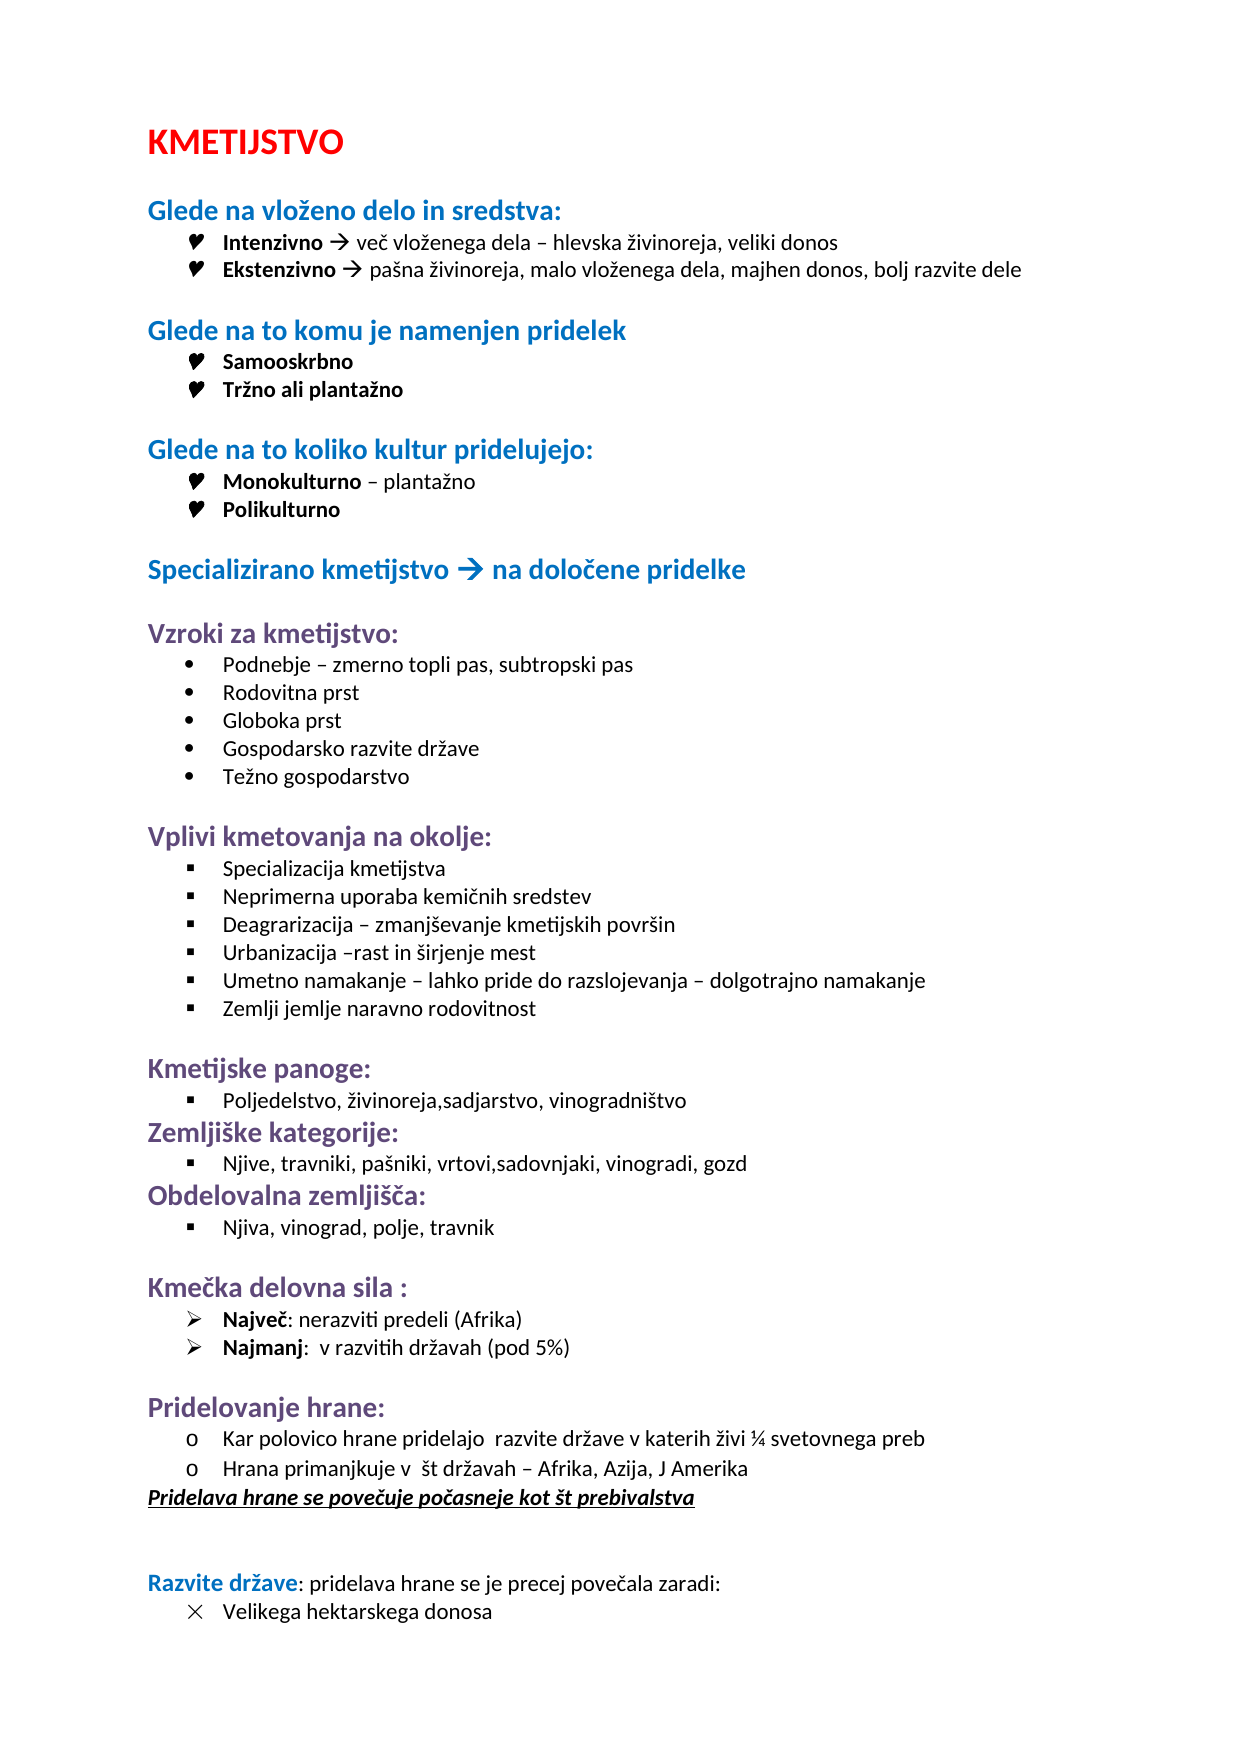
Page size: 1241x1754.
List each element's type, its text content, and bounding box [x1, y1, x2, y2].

list Velikega hektarskega donosa [185, 1597, 1092, 1625]
list Intenzivno  več vloženega dela – hlevska živinoreja, veliki donos [185, 228, 1092, 256]
list Poljedelstvo, živinoreja,sadjarstvo, vinogradništvo [185, 1086, 1092, 1114]
list Urbanizacija –rast in širjenje mest [185, 938, 1092, 966]
list Deagrarizacija – zmanjševanje kmetijskih površin [185, 910, 1092, 938]
text Glede na vloženo delo in sredstva: [148, 192, 1092, 228]
list Polikulturno [185, 495, 1092, 523]
list Ekstenzivno  pašna živinoreja, malo vloženega dela, majhen donos, bolj razvite dele [185, 256, 1092, 284]
list Hrana primanjkuje v št državah – Afrika, Azija, J Amerika [185, 1454, 1092, 1483]
text Obdelovalna zemljišča: [148, 1177, 1092, 1213]
list Njiva, vinograd, polje, travnik [185, 1213, 1092, 1241]
list Kar polovico hrane pridelajo razvite države v katerih živi ¼ svetovnega preb [185, 1424, 1092, 1454]
list Samooskrbno [185, 347, 1092, 375]
list Neprimerna uporaba kemičnih sredstev [185, 882, 1092, 910]
text KMETIJSTVO [148, 118, 1092, 164]
text Pridelovanje hrane: [148, 1389, 1092, 1424]
list Specializacija kmetijstva [185, 854, 1092, 882]
text Razvite države: pridelava hrane se je precej povečala zaradi: [148, 1567, 1092, 1597]
text Specializirano kmetijstvo  na določene pridelke [148, 551, 1092, 587]
text Vplivi kmetovanja na okolje: [148, 818, 1092, 854]
text Pridelava hrane se povečuje počasneje kot št prebivalstva [148, 1483, 1092, 1511]
list Največ: nerazviti predeli (Afrika) [185, 1305, 1092, 1333]
text Glede na to koliko kultur pridelujejo: [148, 431, 1092, 467]
list Tržno ali plantažno [185, 375, 1092, 403]
text Kmetijske panoge: [148, 1050, 1092, 1086]
list Najmanj: v razvitih državah (pod 5%) [185, 1333, 1092, 1361]
list Njive, travniki, pašniki, vrtovi,sadovnjaki, vinogradi, gozd [185, 1149, 1092, 1177]
text Zemljiške kategorije: [148, 1114, 1092, 1149]
list Globoka prst [185, 706, 1092, 734]
list Podnebje – zmerno topli pas, subtropski pas [185, 650, 1092, 678]
list Težno gospodarstvo [185, 762, 1092, 790]
text Vzroki za kmetijstvo: [148, 615, 1092, 650]
list Zemlji jemlje naravno rodovitnost [185, 994, 1092, 1022]
text Glede na to komu je namenjen pridelek [148, 312, 1092, 347]
list Gospodarsko razvite države [185, 734, 1092, 762]
list Umetno namakanje – lahko pride do razslojevanja – dolgotrajno namakanje [185, 966, 1092, 994]
text Kmečka delovna sila : [148, 1269, 1092, 1305]
list Rodovitna prst [185, 678, 1092, 706]
list Monokulturno – plantažno [185, 467, 1092, 495]
